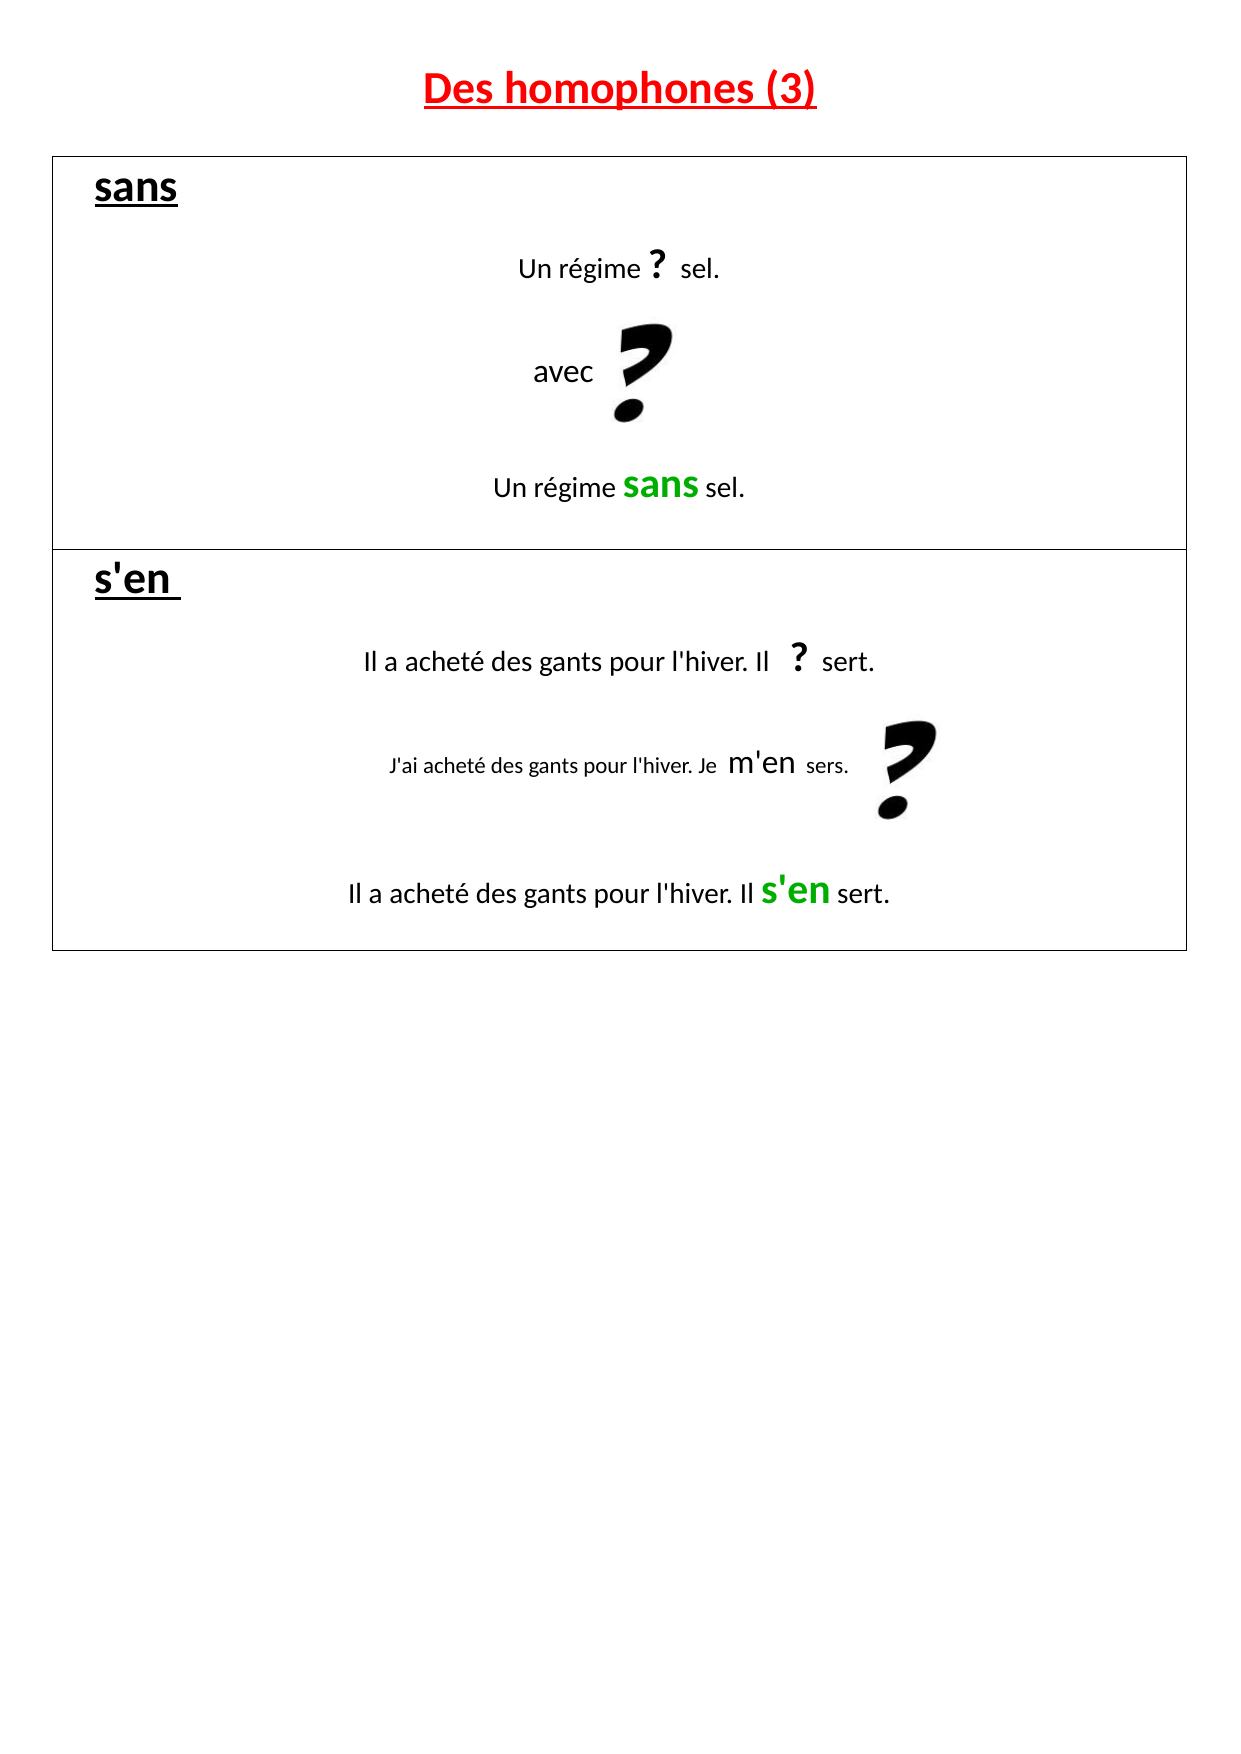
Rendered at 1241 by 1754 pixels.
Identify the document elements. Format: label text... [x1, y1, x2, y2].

table_header avec Un régime sans sel. [53, 309, 1186, 548]
text Des homophones (3) [59, 59, 1181, 115]
picture [594, 308, 689, 435]
picture [858, 705, 953, 832]
table_cell s'en Il a acheté des gants pour l'hiver. Il ? sert. J'ai acheté des gants pour l'hiver. Je m'en sers. Il a acheté des gants pour l'hiver. Il s'en sert. [53, 550, 1186, 950]
table_header sans Un régime ? sel. [53, 157, 1186, 308]
